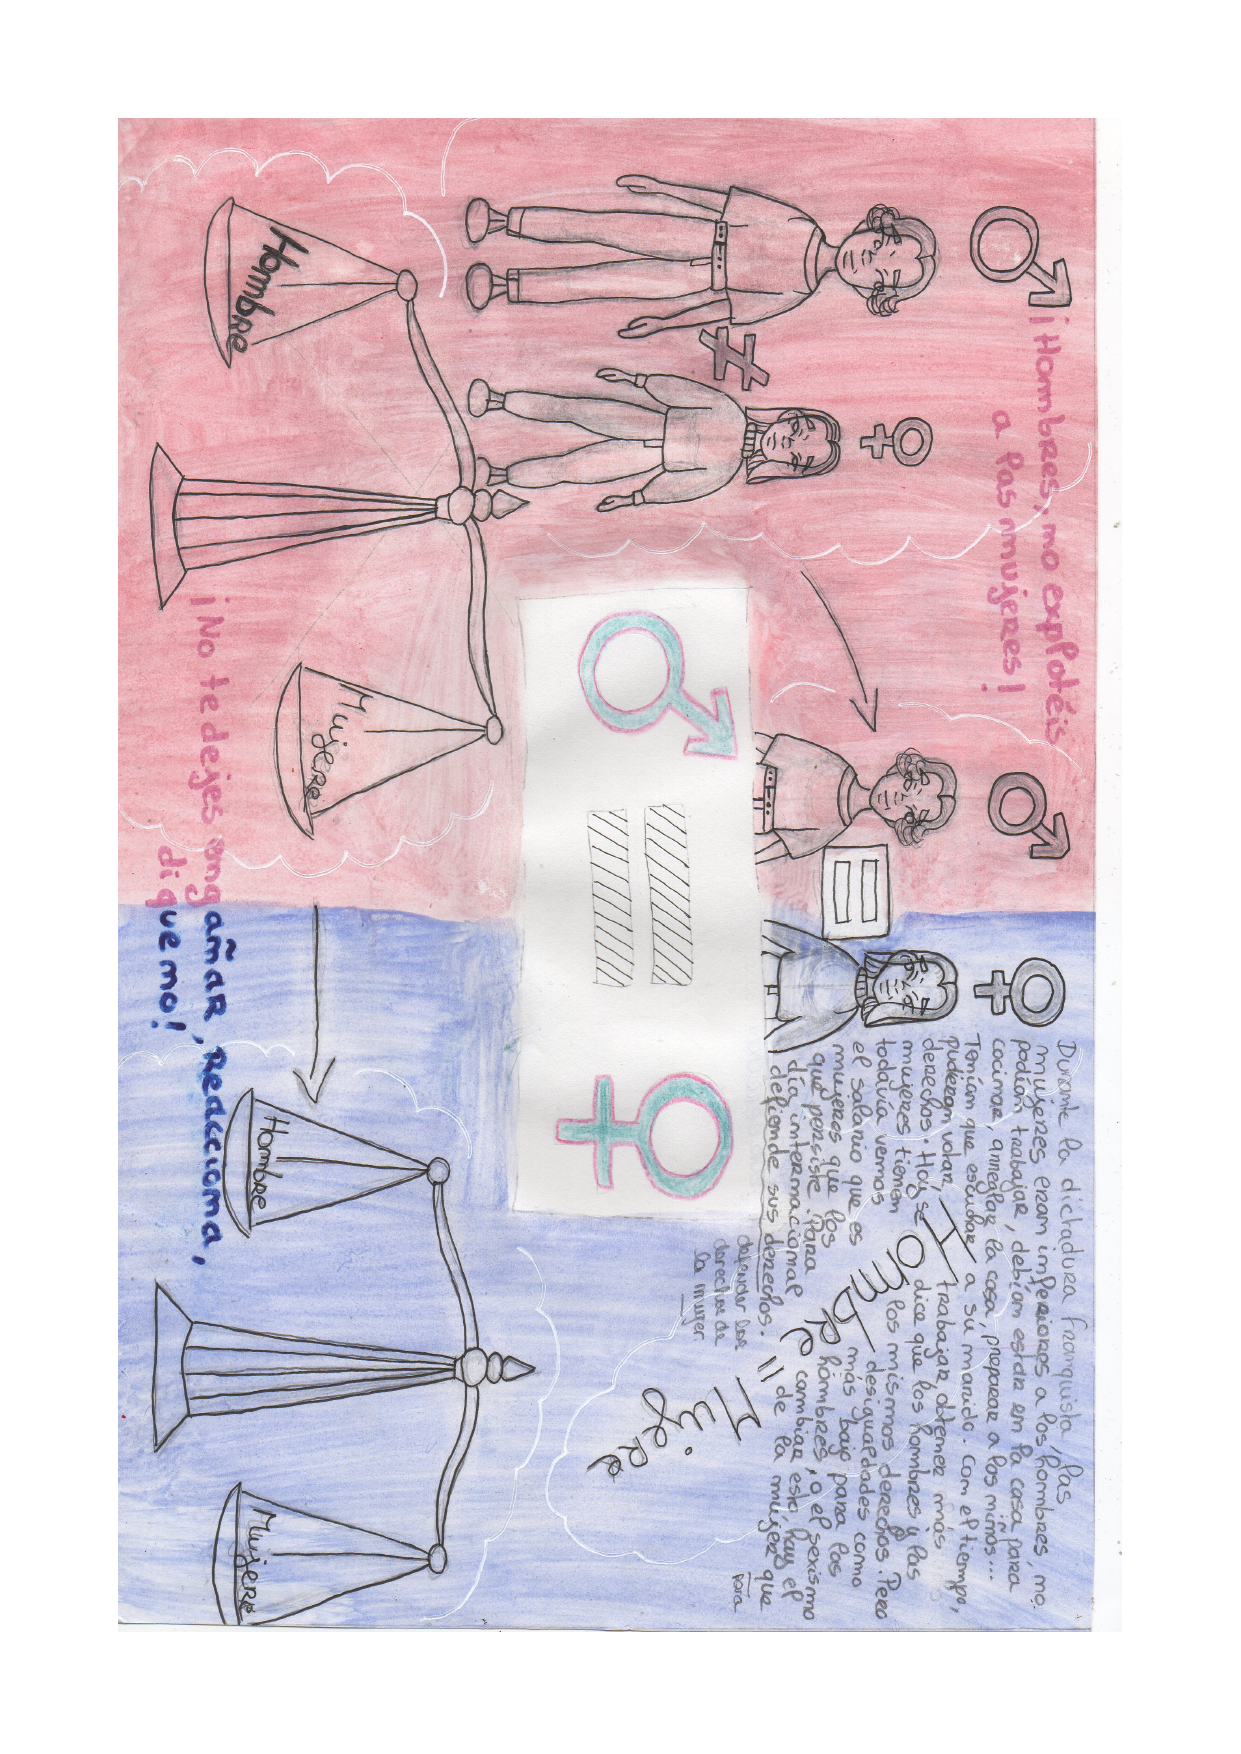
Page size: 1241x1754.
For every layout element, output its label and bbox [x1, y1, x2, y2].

picture [118, 118, 1123, 1632]
